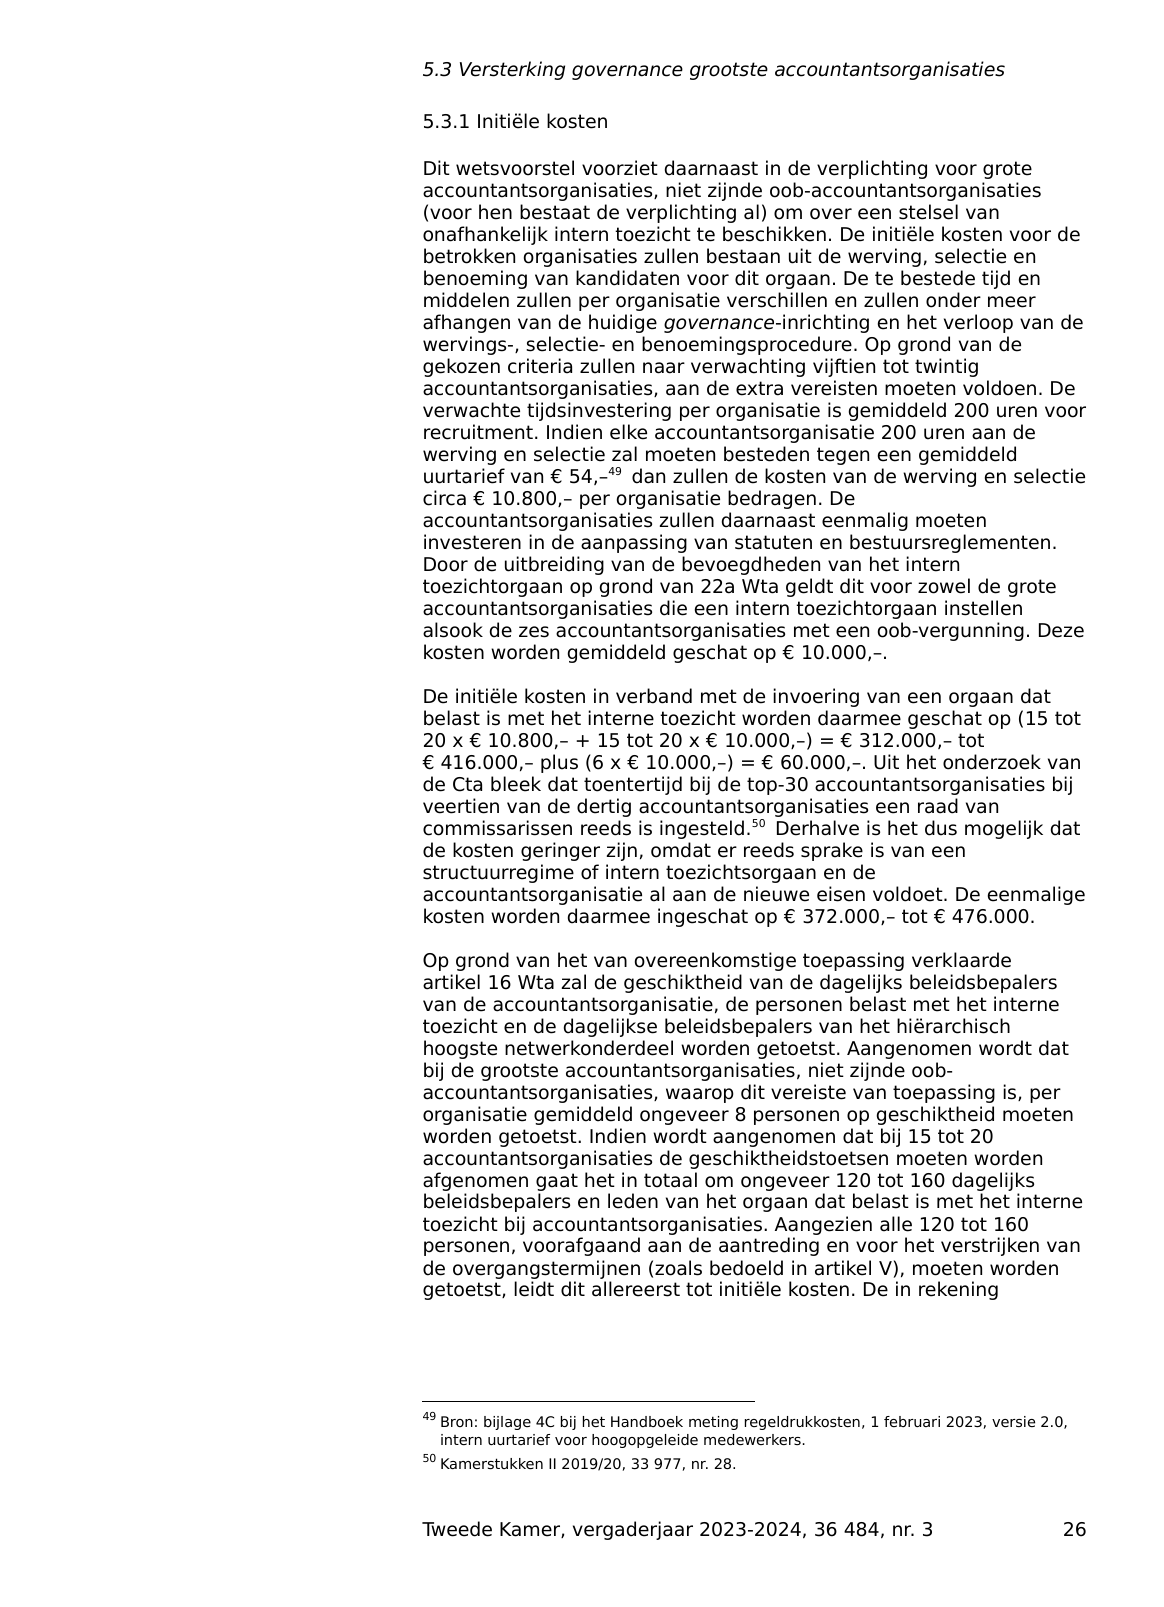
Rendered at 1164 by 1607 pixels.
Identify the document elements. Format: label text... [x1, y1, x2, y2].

text Kamerstukken II 2019/20, 33 977, nr. 28. [422, 1452, 1087, 1474]
subtitle 5.3.1 Initiële kosten [422, 111, 1087, 133]
text Dit wetsvoorstel voorziet daarnaast in de verplichting voor grote accountantsorganisaties, niet zijnde oob-accountantsorganisaties (voor hen bestaat de verplichting al) om over een stelsel van onafhankelijk intern toezicht te beschikken. De initiële kosten voor de betrokken organisaties zullen bestaan uit de werving, selectie en benoeming van kandidaten voor dit orgaan. De te bestede tijd en middelen zullen per organisatie verschillen en zullen onder meer afhangen van de huidige governance-inrichting en het verloop van de wervings-, selectie- en benoemingsprocedure. Op grond van de gekozen criteria zullen naar verwachting vijftien tot twintig accountantsorganisaties, aan de extra vereisten moeten voldoen. De verwachte tijdsinvestering per organisatie is gemiddeld 200 uren voor recruitment. Indien elke accountantsorganisatie 200 uren aan de werving en selectie zal moeten besteden tegen een gemiddeld uurtarief van € 54,– dan zullen de kosten van de werving en selectie circa € 10.800,– per organisatie bedragen. De accountantsorganisaties zullen daarnaast eenmalig moeten investeren in de aanpassing van statuten en bestuursreglementen. Door de uitbreiding van de bevoegdheden van het intern toezichtorgaan op grond van 22a Wta geldt dit voor zowel de grote accountantsorganisaties die een intern toezichtorgaan instellen alsook de zes accountantsorganisaties met een oob-vergunning. Deze kosten worden gemiddeld geschat op € 10.000,–. [422, 158, 1087, 663]
text De initiële kosten in verband met de invoering van een orgaan dat belast is met het interne toezicht worden daarmee geschat op (15 tot 20 x € 10.800,– + 15 tot 20 x € 10.000,–) = € 312.000,– tot € 416.000,– plus (6 x € 10.000,–) = € 60.000,–. Uit het onderzoek van de Cta bleek dat toentertijd bij de top-30 accountantsorganisaties bij veertien van de dertig accountantsorganisaties een raad van commissarissen reeds is ingesteld. Derhalve is het dus mogelijk dat de kosten geringer zijn, omdat er reeds sprake is van een structuurregime of intern toezichtsorgaan en de accountantsorganisatie al aan de nieuwe eisen voldoet. De eenmalige kosten worden daarmee ingeschat op € 372.000,– tot € 476.000. [422, 686, 1087, 927]
subtitle 5.3 Versterking governance grootste accountantsorganisaties [422, 59, 1087, 81]
text Op grond van het van overeenkomstige toepassing verklaarde artikel 16 Wta zal de geschiktheid van de dagelijks beleidsbepalers van de accountantsorganisatie, de personen belast met het interne toezicht en de dagelijkse beleidsbepalers van het hiërarchisch hoogste netwerkonderdeel worden getoetst. Aangenomen wordt dat bij de grootste accountantsorganisaties, niet zijnde oob-accountantsorganisaties, waarop dit vereiste van toepassing is, per organisatie gemiddeld ongeveer 8 personen op geschiktheid moeten worden getoetst. Indien wordt aangenomen dat bij 15 tot 20 accountantsorganisaties de geschiktheidstoetsen moeten worden afgenomen gaat het in totaal om ongeveer 120 tot 160 dagelijks beleidsbepalers en leden van het orgaan dat belast is met het interne toezicht bij accountantsorganisaties. Aangezien alle 120 tot 160 personen, voorafgaand aan de aantreding en voor het verstrijken van de overgangstermijnen (zoals bedoeld in artikel V), moeten worden getoetst, leidt dit allereerst tot initiële kosten. De in rekening [422, 950, 1087, 1301]
text Bron: bijlage 4C bij het Handboek meting regeldrukkosten, 1 februari 2023, versie 2.0, intern uurtarief voor hoogopgeleide medewerkers. [422, 1410, 1087, 1449]
